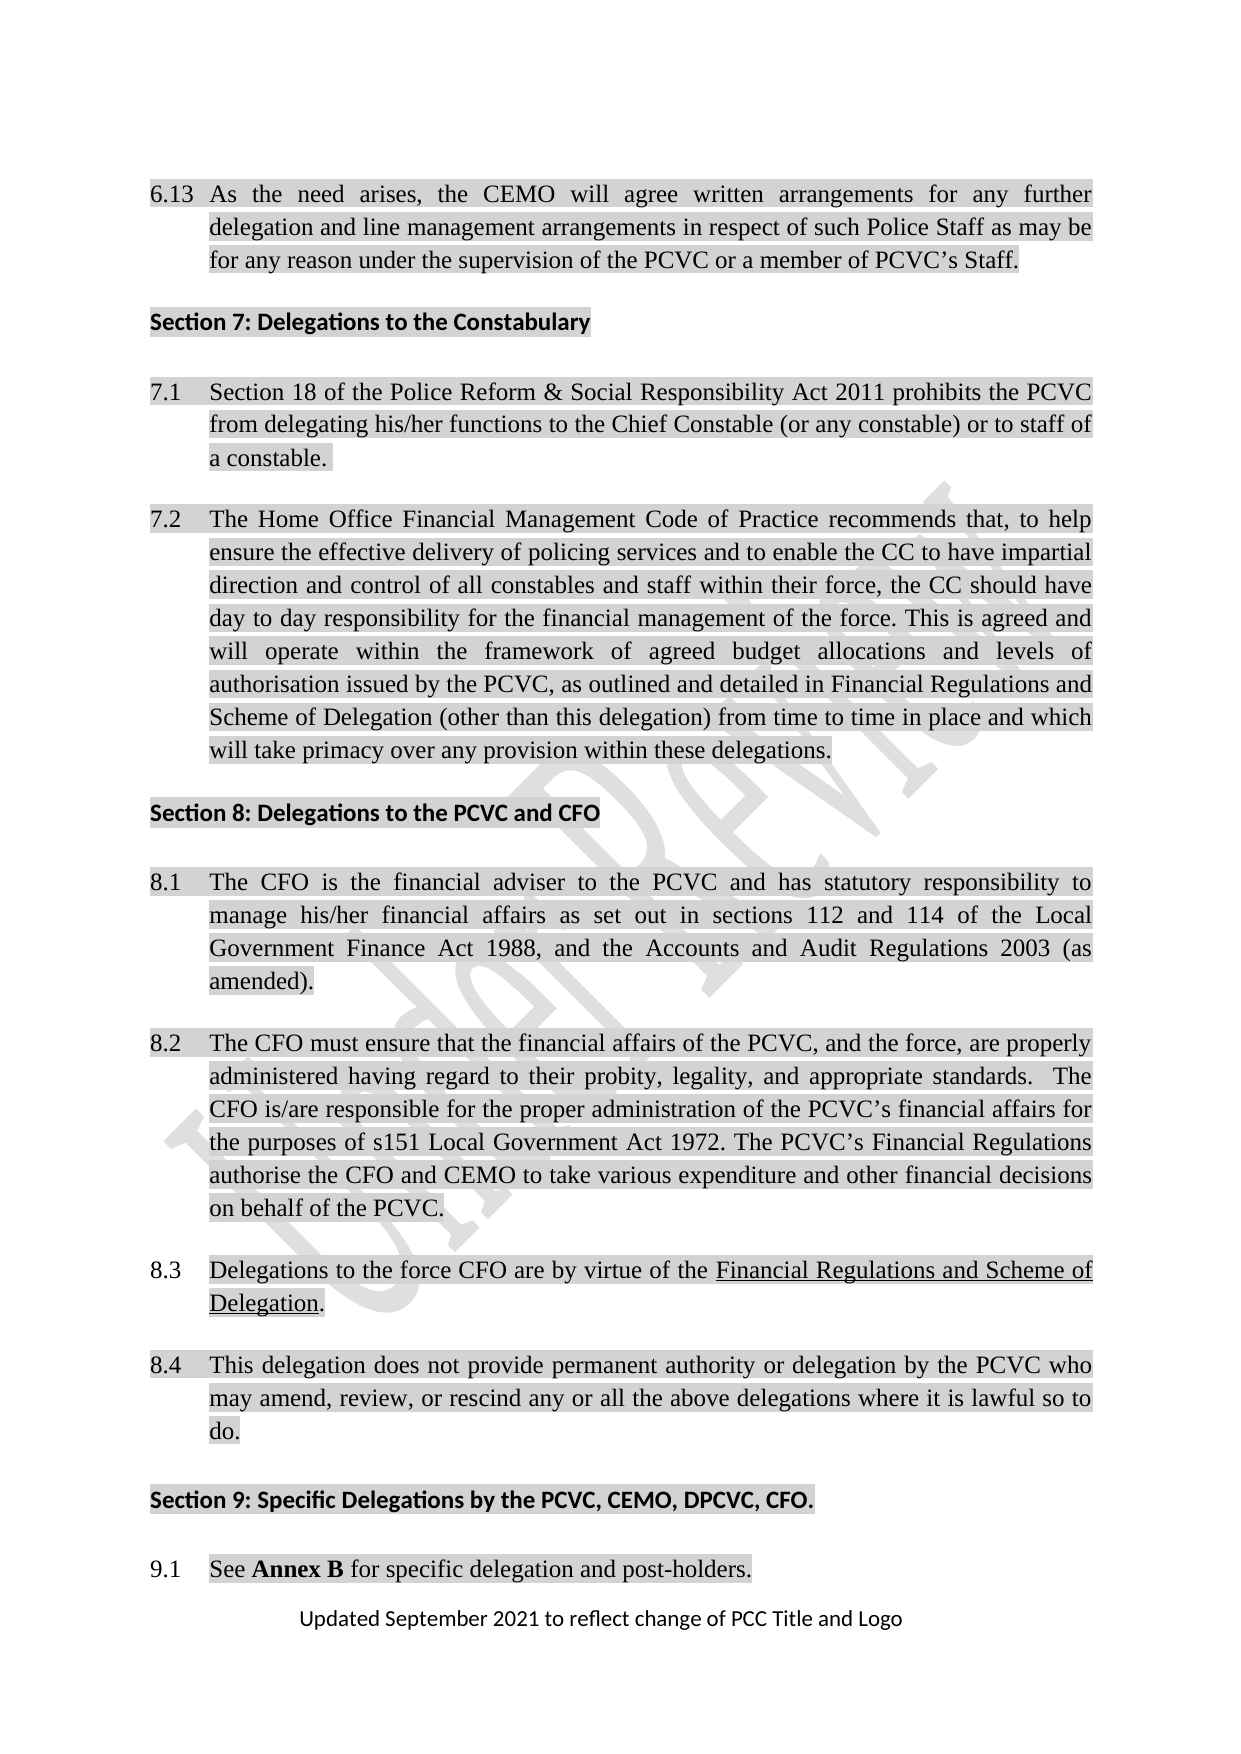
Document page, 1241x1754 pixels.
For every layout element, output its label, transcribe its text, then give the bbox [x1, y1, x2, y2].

text [638, 797, 706, 828]
text Section 7: Delegations to the Constabulary [150, 307, 1093, 337]
list Delegations to the force CFO are by virtue of the Financial Regulations and Scheme of Delegation. [150, 1255, 1093, 1317]
text [856, 797, 1093, 828]
list This delegation does not provide permanent authority or delegation by the PCVC who may amend, review, or rescind any or all the above delegations where it is lawful so to do. [150, 1350, 1093, 1444]
text Section 9: Specific Delegations by the PCVC, CEMO, DPCVC, CFO. [150, 1484, 1093, 1514]
text Section 8: Delegations to the PCVC and [150, 797, 558, 828]
list See Annex B for specific delegation and post-holders. [150, 1554, 1093, 1583]
list The CFO must ensure that the financial affairs of the PCVC, and the force, are properly administered having regard to their probity, legality, and appropriate standards. The CFO is/are responsible for the proper administration of the PCVC’s financial affairs for the purposes of s151 Local Government Act 1972. The PCVC’s Financial Regulations authorise the CFO and CEMO to take various expenditure and other financial decisions on behalf of the PCVC. [150, 1028, 1093, 1222]
list The CFO is the financial adviser to the PCVC and has statutory responsibility to manage his/her financial affairs as set out in sections 112 and 114 of the Local Government Finance Act 1988, and the Accounts and Audit Regulations 2003 (as amended). [644, 867, 1093, 995]
list The CFO is the financial adviser to the PCVC and has statutory responsibility to manage his/her financial affairs as set out in sections 112 and 114 of the Local Government Finance Act 1988, and the Accounts and Audit Regulations 2003 (as amended). [150, 867, 706, 995]
text CFO [553, 797, 639, 828]
list The Home Office Financial Management Code of Practice recommends that, to help ensure the effective delivery of policing services and to enable the CC to have impartial direction and control of all constables and staff within their force, the CC should have day to day responsibility for the financial management of the force. This is agreed and will operate within the framework of agreed budget allocations and levels of authorisation issued by the PCVC, as outlined and detailed in Financial Regulations and Scheme of Delegation (other than this delegation) from time to time in place and which will take primacy over any provision within these delegations. [150, 504, 1093, 764]
list Section 18 of the Police Reform & Social Responsibility Act 2011 prohibits the PCVC from delegating his/her functions to the Chief Constable (or any constable) or to staff of a constable. [150, 377, 1093, 471]
list As the need arises, the CEMO will agree written arrangements for any further delegation and line management arrangements in respect of such Police Staff as may be for any reason under the supervision of the PCVC or a member of PCVC’s Staff. [150, 179, 1093, 273]
text [739, 797, 861, 828]
text [701, 797, 742, 818]
